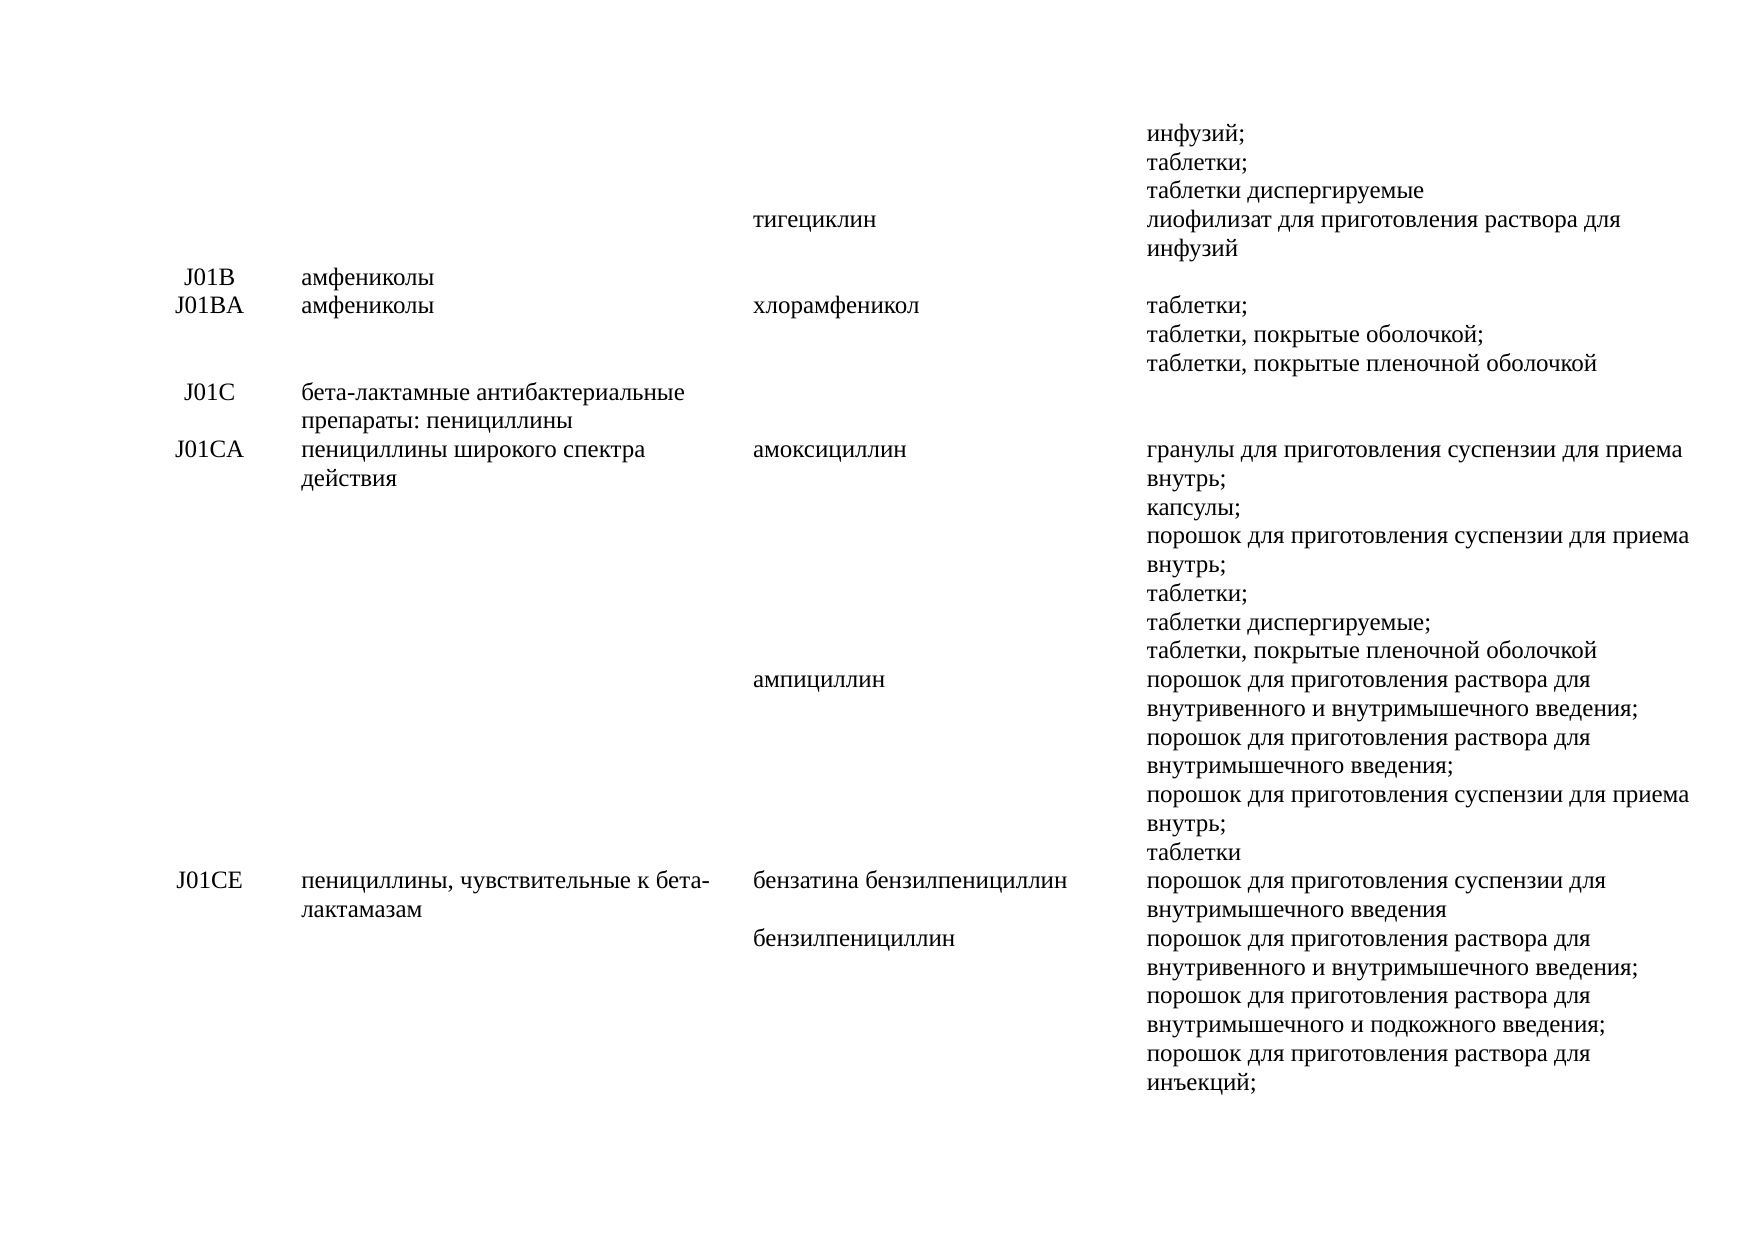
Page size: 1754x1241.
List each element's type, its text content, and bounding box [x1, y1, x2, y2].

table_cell порошок для приготовления раствора для внутривенного и внутримышечного введения; порошок для приготовления раствора для внутримышечного введения; порошок для приготовления суспензии для приема внутрь; таблетки [1135, 664, 1704, 866]
table_cell амоксициллин [742, 434, 1135, 664]
table_cell амфениколы [290, 291, 742, 377]
table_cell J01CE [129, 866, 290, 923]
table_cell [290, 664, 742, 866]
table_cell хлорамфеникол [742, 291, 1135, 377]
table_cell [742, 118, 1135, 204]
table_cell [1135, 262, 1704, 291]
table_cell порошок для приготовления суспензии для внутримышечного введения [1135, 866, 1704, 923]
table_cell J01C [129, 377, 290, 434]
table_cell ампициллин [742, 664, 1135, 866]
table_cell J01BA [129, 291, 290, 377]
table_cell амфениколы [290, 262, 742, 291]
table_cell [290, 118, 742, 262]
table_cell [742, 377, 1135, 434]
table_cell лиофилизат для приготовления раствора для инфузий [1135, 204, 1704, 262]
table_cell таблетки; таблетки, покрытые оболочкой; таблетки, покрытые пленочной оболочкой [1135, 291, 1704, 377]
table_cell пенициллины, чувствительные к бета-лактамазам [290, 866, 742, 923]
table_cell тигециклин [742, 204, 1135, 262]
table_cell инфузий; таблетки; таблетки диспергируемые [1135, 118, 1704, 204]
table_cell пенициллины широкого спектра действия [290, 434, 742, 664]
table_cell [290, 923, 742, 1096]
table_cell гранулы для приготовления суспензии для приема внутрь; капсулы; порошок для приготовления суспензии для приема внутрь; таблетки; таблетки диспергируемые; таблетки, покрытые пленочной оболочкой [1135, 434, 1704, 664]
table_cell порошок для приготовления раствора для внутривенного и внутримышечного введения; порошок для приготовления раствора для внутримышечного и подкожного введения; порошок для приготовления раствора для инъекций; [1135, 923, 1704, 1096]
table_cell [129, 923, 290, 1096]
table_cell [1135, 377, 1704, 434]
table_cell бензилпенициллин [742, 923, 1135, 1096]
table_cell [129, 664, 290, 866]
table_cell бензатина бензилпенициллин [742, 866, 1135, 923]
table_cell J01CA [129, 434, 290, 664]
table_cell бета-лактамные антибактериальные препараты: пенициллины [290, 377, 742, 434]
table_cell J01B [129, 262, 290, 291]
table_cell [129, 118, 290, 262]
table_cell [742, 262, 1135, 291]
